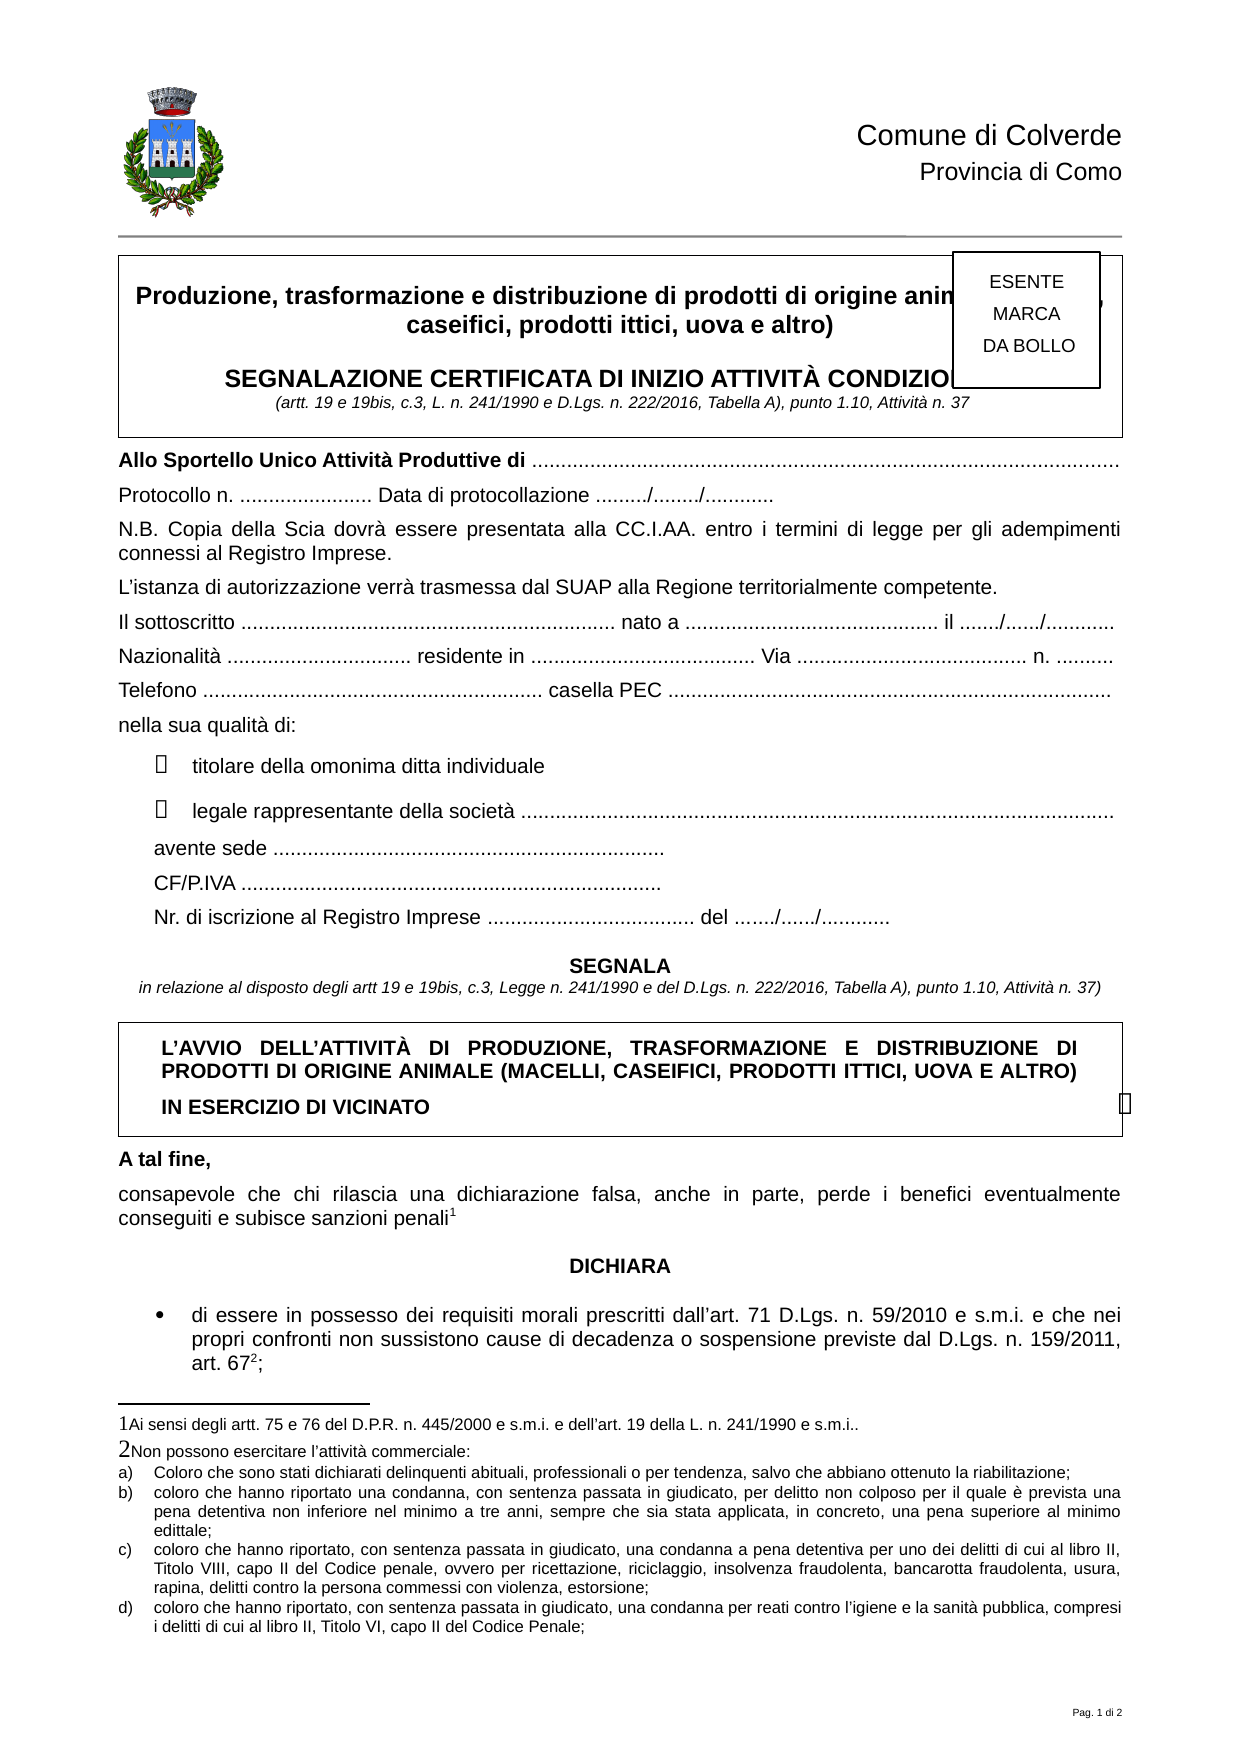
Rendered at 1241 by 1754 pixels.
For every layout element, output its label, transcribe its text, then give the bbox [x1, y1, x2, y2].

text avente sede .................................................................... [153, 836, 1122, 860]
text  titolare della omonima ditta individuale [153, 747, 1122, 781]
text Provincia di Como [224, 157, 1122, 185]
list Coloro che sono stati dichiarati delinquenti abituali, professionali o per tendenza, salvo che abbiano ottenuto la riabilitazione; [118, 1463, 1122, 1482]
list coloro che hanno riportato, con sentenza passata in giudicato, una condanna per reati contro l’igiene e la sanità pubblica, compresi i delitti di cui al libro II, Titolo VI, capo II del Codice Penale; [118, 1597, 1122, 1636]
text L’istanza di autorizzazione verrà trasmessa dal SUAP alla Regione territorialmente competente. [118, 575, 1122, 599]
text Protocollo n. ....................... Data di protocollazione ........./......../............ [118, 482, 1122, 506]
table_header Produzione, trasformazione e distribuzione di prodotti di origine animale (macelli, caseifici, prodotti ittici, uova e altro) SEGNALAZIONE CERTIFICATA DI INIZIO ATTIVITÀ CONDIZIONATA (artt. 19 e 19bis, c.3, L. n. 241/1990 e D.Lgs. n. 222/2016, Tabella A), punto 1.10, Attività n. 37 [119, 256, 1122, 437]
text Allo Sportello Unico Attività Produttive di [118, 448, 1122, 472]
text Ai sensi degli artt. 75 e 76 del D.P.R. n. 445/2000 e s.m.i. e dell’art. 19 della L. n. 241/1990 e s.m.i.. [118, 1411, 1122, 1434]
list coloro che hanno riportato una condanna, con sentenza passata in giudicato, per delitto non colposo per il quale è prevista una pena detentiva non inferiore nel minimo a tre anni, sempre che sia stata applicata, in concreto, una pena superiore al minimo edittale; [118, 1482, 1122, 1540]
text  legale rappresentante della società ....................................................................................................... [153, 792, 1122, 826]
text CF/P.IVA ......................................................................... [153, 870, 1122, 894]
text nella sua qualità di: [118, 713, 1122, 737]
list Non possono esercitare l’attività commerciale: [118, 1434, 1122, 1463]
table_header L’AVVIO DELL’ATTIVITÀ DI PRODUZIONE, TRASFORMAZIONE E DISTRIBUZIONE DI PRODOTTI DI ORIGINE ANIMALE (MACELLI, CASEIFICI, PRODOTTI ITTICI, UOVA E ALTRO) IN ESERCIZIO DI VICINATO  [119, 1023, 1122, 1136]
text Nr. di iscrizione al Registro Imprese .................................... del ......./....../............ [153, 905, 1122, 929]
text Comune di Colverde [224, 118, 1122, 152]
list coloro che hanno riportato, con sentenza passata in giudicato, una condanna a pena detentiva per uno dei delitti di cui al libro II, Titolo VIII, capo II del Codice penale, ovvero per ricettazione, riciclaggio, insolvenza fraudolenta, bancarotta fraudolenta, usura, rapina, delitti contro la persona commessi con violenza, estorsione; [118, 1540, 1122, 1597]
text SEGNALA [118, 954, 1122, 978]
text Telefono ........................................................... casella PEC ............................................................................. [118, 678, 1122, 702]
text DICHIARA [118, 1254, 1122, 1278]
text in relazione al disposto degli artt 19 e 19bis, c.3, Legge n. 241/1990 e del D.Lgs. n. 222/2016, Tabella A), punto 1.10, Attività n. 37) [118, 978, 1122, 997]
text N.B. Copia della Scia dovrà essere presentata alla CC.I.AA. entro i termini di legge per gli adempimenti connessi al Registro Imprese. [118, 517, 1122, 565]
list di essere in possesso dei requisiti morali prescritti dall’art. 71 D.Lgs. n. 59/2010 e s.m.i. e che nei propri confronti non sussistono cause di decadenza o sospensione previste dal D.Lgs. n. 159/2011, art. 67; [156, 1303, 1122, 1375]
text A tal fine, [118, 1147, 1122, 1171]
picture [122, 87, 224, 219]
text Il sottoscritto ................................................................. nato a ............................................ il ......./....../............ [118, 609, 1122, 633]
text consapevole che chi rilascia una dichiarazione falsa, anche in parte, perde i benefici eventualmente conseguiti e subisce sanzioni penali [118, 1181, 1122, 1229]
text Nazionalità ................................ residente in ....................................... Via ........................................ n. .......... [118, 644, 1122, 668]
